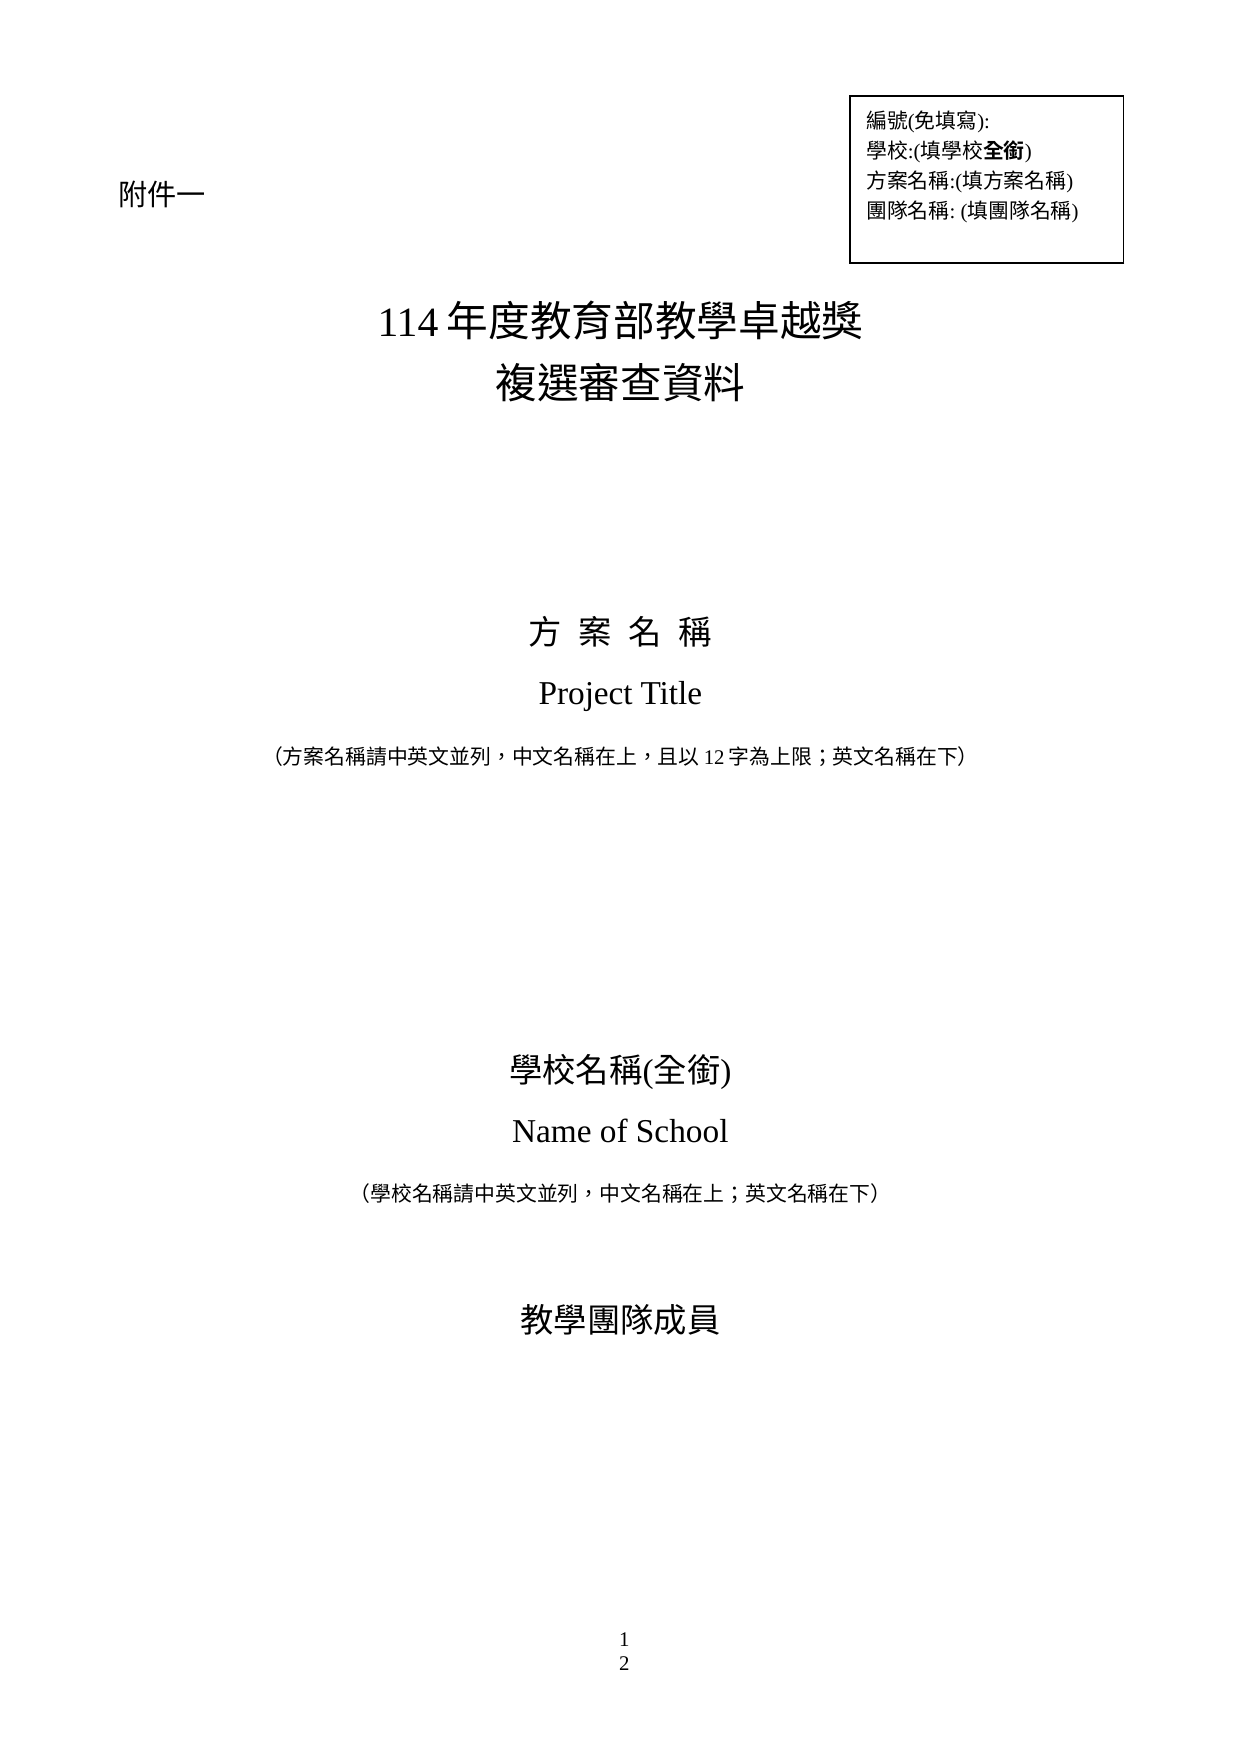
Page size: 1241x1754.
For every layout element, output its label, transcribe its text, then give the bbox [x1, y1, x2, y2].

text Project Title [118, 651, 1122, 714]
text 方案名稱:(填方案名稱) [866, 164, 1108, 194]
text 學校名稱(全銜) [118, 1026, 1122, 1089]
text 114年度教育部教學卓越獎 [118, 276, 1122, 339]
text [851, 97, 1123, 262]
text 學校:(填學校全銜) [866, 134, 1108, 164]
text （方案名稱請中英文並列，中文名稱在上，且以12字為上限；英文名稱在下） [118, 714, 1122, 776]
text 附件一 [118, 151, 849, 214]
text 團隊名稱: (填團隊名稱) [866, 194, 1108, 225]
text 教學團隊成員 [118, 1276, 1122, 1339]
text 編號(免填寫): [866, 104, 1108, 134]
text （學校名稱請中英文並列，中文名稱在上；英文名稱在下） [118, 1151, 1122, 1214]
text 複選審查資料 [118, 339, 1122, 401]
text 方 案 名 稱 [118, 589, 1122, 651]
text Name of School [118, 1089, 1122, 1151]
